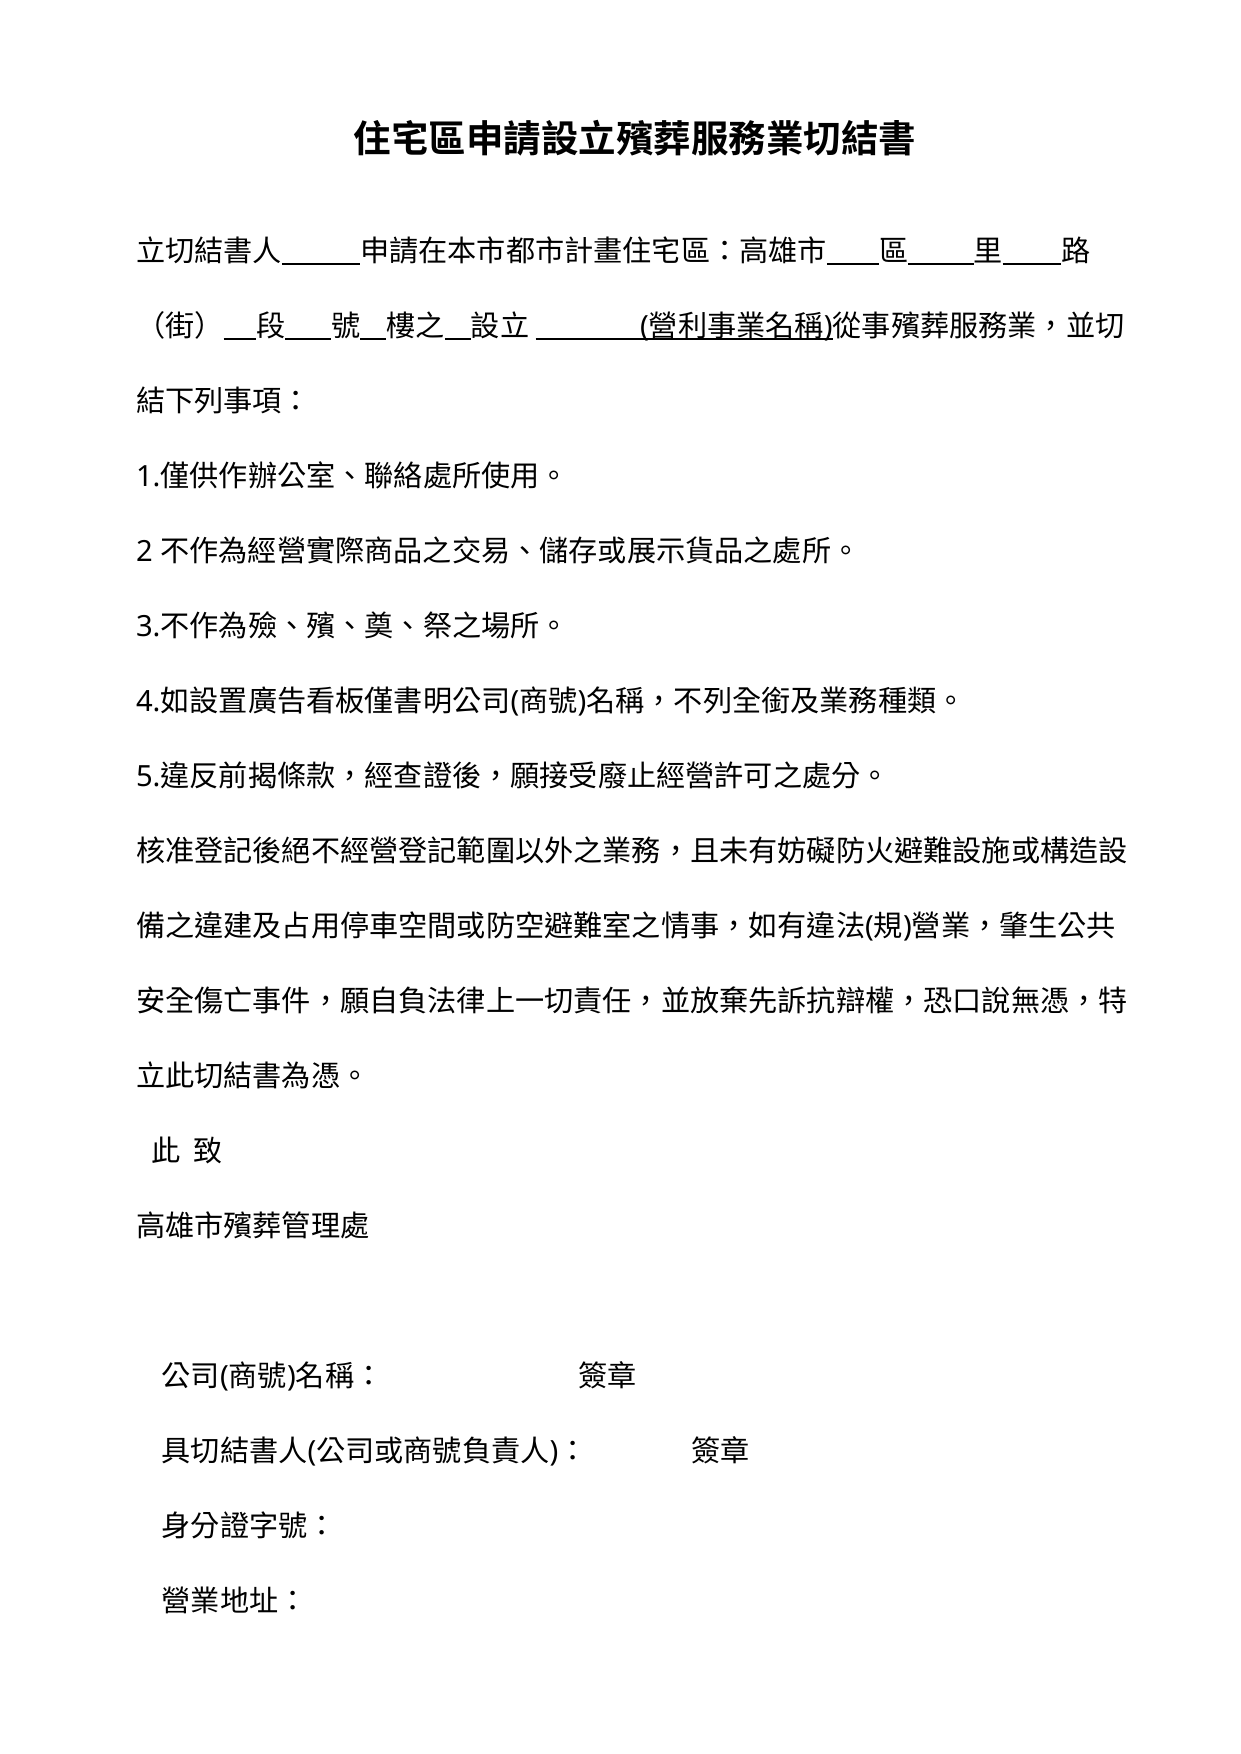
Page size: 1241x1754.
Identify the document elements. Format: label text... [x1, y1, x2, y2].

text 身分證字號： [136, 1486, 1134, 1561]
text 4.如設置廣告看板僅書明公司(商號)名稱，不列全銜及業務種類。 [136, 661, 1134, 736]
text 立切結書人 申請在本市都市計畫住宅區：高雄市 區 里 路（街） 段 號 樓之 設立 (營利事業名稱)從事殯葬服務業，並切結下列事項： [136, 211, 1134, 436]
text 高雄市殯葬管理處 [136, 1186, 1134, 1261]
text 1.僅供作辦公室、聯絡處所使用。 [136, 436, 1134, 511]
text 此 致 [136, 1111, 1134, 1186]
text 住宅區申請設立殯葬服務業切結書 [136, 98, 1134, 173]
text 3.不作為殮、殯、奠、祭之場所。 [136, 586, 1134, 661]
text 5.違反前揭條款，經查證後，願接受廢止經營許可之處分。 [136, 736, 1134, 811]
text 具切結書人(公司或商號負責人)： 簽章 [136, 1411, 1134, 1486]
text 核准登記後絕不經營登記範圍以外之業務，且未有妨礙防火避難設施或構造設備之違建及占用停車空間或防空避難室之情事，如有違法(規)營業，肇生公共安全傷亡事件，願自負法律上一切責任，並放棄先訴抗辯權，恐口說無憑，特立此切結書為憑。 [136, 811, 1134, 1111]
text 公司(商號)名稱： 簽章 [136, 1336, 1134, 1411]
text 營業地址： [136, 1561, 1134, 1636]
text 2 不作為經營實際商品之交易、儲存或展示貨品之處所。 [136, 511, 1134, 586]
